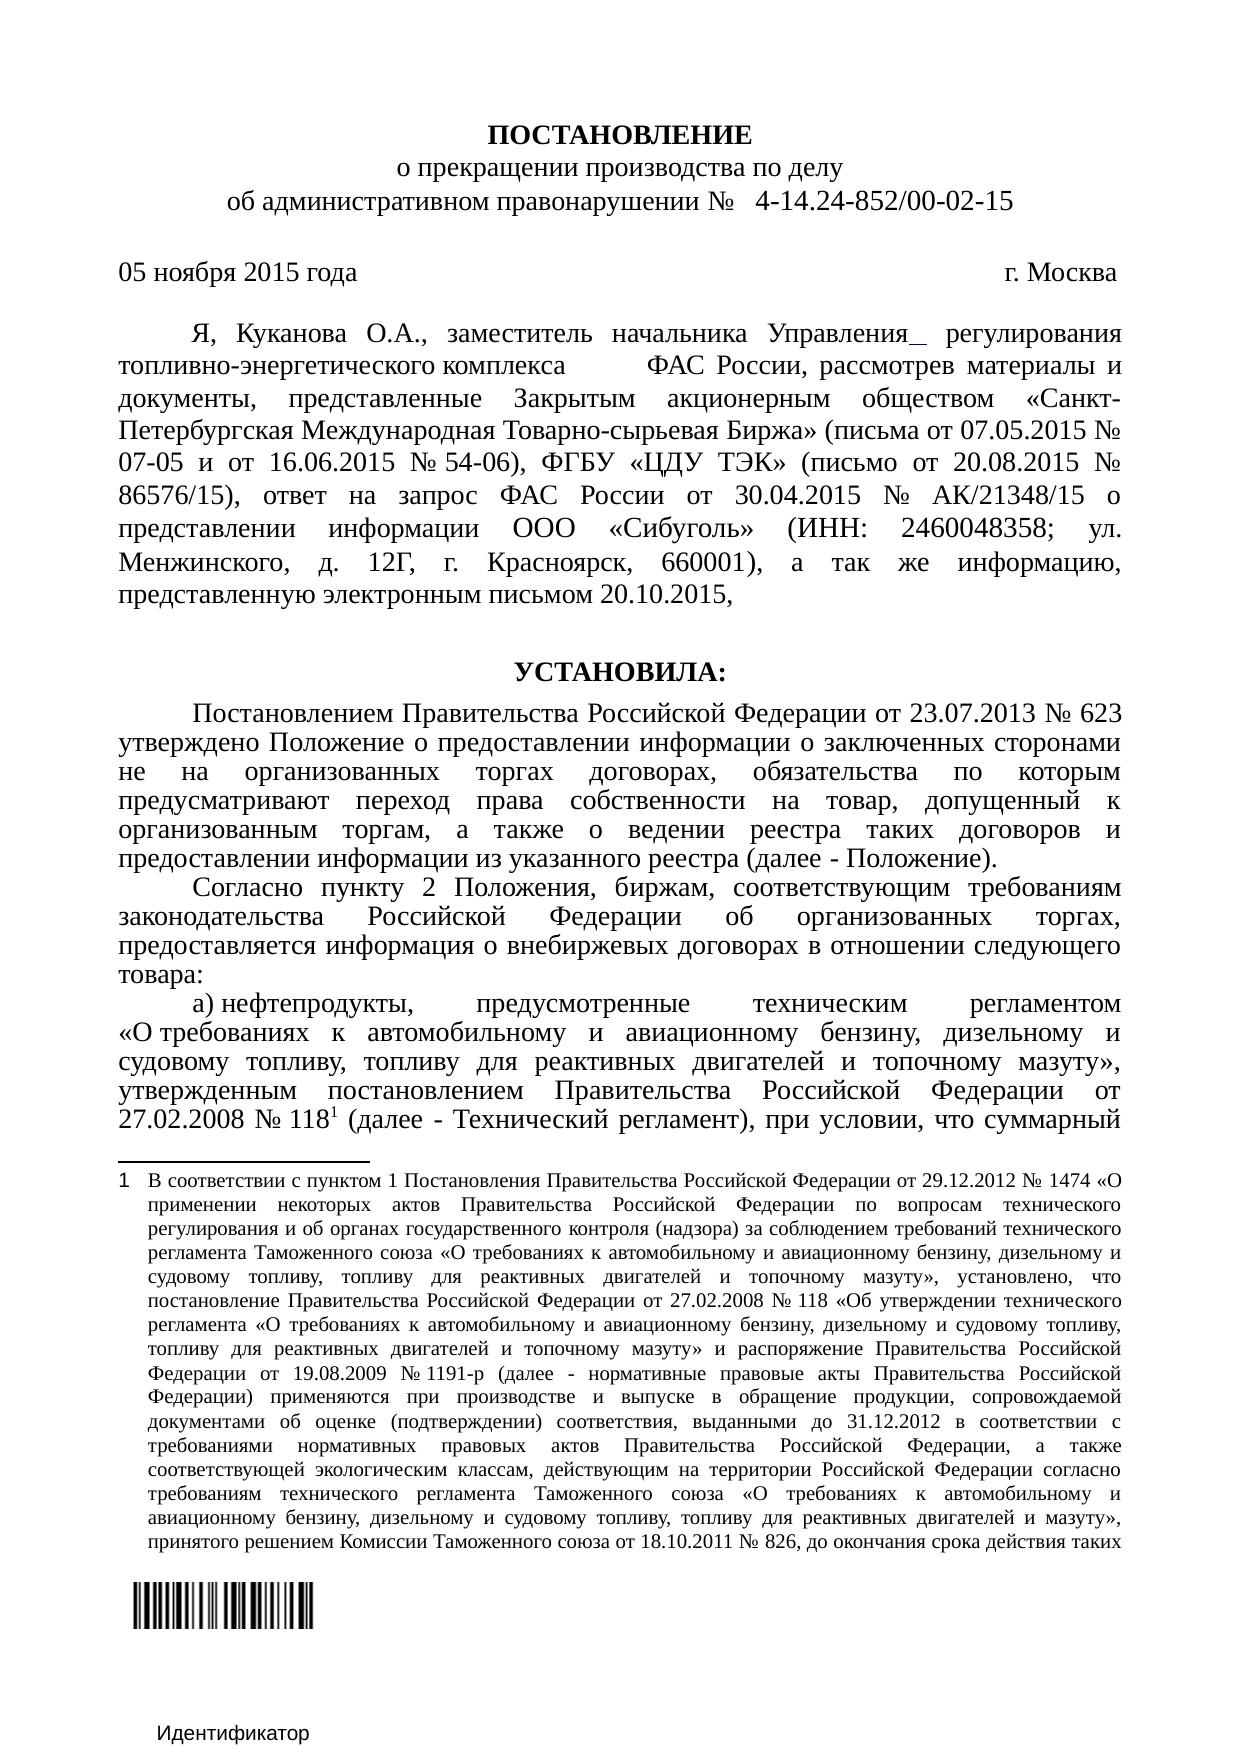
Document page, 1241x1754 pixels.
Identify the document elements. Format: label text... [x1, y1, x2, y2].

list а) нефтепродукты, предусмотренные техническим регламентом «О требованиях к автомобильному и авиационному бензину, дизельному и судовому топливу, топливу для реактивных двигателей и топочному мазуту», утвержденным постановлением Правительства Российской Федерации от 27.02.2008 № 118 (далее - Технический регламент), при условии, что суммарный [118, 989, 1122, 1134]
text Постановлением Правительства Российской Федерации от 23.07.2013 № 623 утверждено Положение о предоставлении информации о заключенных сторонами не на организованных торгах договорах, обязательства по которым предусматривают переход права собственности на товар, допущенный к организованным торгам, а также о ведении реестра таких договоров и предоставлении информации из указанного реестра (далее - Положение). [118, 699, 1122, 873]
picture [118, 1582, 331, 1629]
text ПОСТАНОВЛЕНИЕ [118, 118, 1122, 151]
text Согласно пункту 2 Положения, биржам, соответствующим требованиям законодательства Российской Федерации об организованных торгах, предоставляется информация о внебиржевых договорах в отношении следующего товара: [118, 873, 1122, 989]
text Я, Куканова О.А., заместитель начальника Управления регулирования топливно-энергетического комплекса ФАС России, рассмотрев материалы и документы, представленные Закрытым акционерным обществом «Санкт-Петербургская Международная Товарно-сырьевая Биржа» (письма от 07.05.2015 № 07-05 и от 16.06.2015 № 54-06), ФГБУ «ЦДУ ТЭК» (письмо от 20.08.2015 № 86576/15), ответ на запрос ФАС России от 30.04.2015 № АК/21348/15 о представлении информации ООО «Сибуголь» (ИНН: 2460048358; ул. Менжинского, д. 12Г, г. Красноярск, 660001), а так же информацию, представленную электронным письмом 20.10.2015, [118, 316, 1122, 610]
text В соответствии с пунктом 1 Постановления Правительства Российской Федерации от 29.12.2012 № 1474 «О применении некоторых актов Правительства Российской Федерации по вопросам технического регулирования и об органах государственного контроля (надзора) за соблюдением требований технического регламента Таможенного союза «О требованиях к автомобильному и авиационному бензину, дизельному и судовому топливу, топливу для реактивных двигателей и топочному мазуту», установлено, что постановление Правительства Российской Федерации от 27.02.2008 № 118 «Об утверждении технического регламента «О требованиях к автомобильному и авиационному бензину, дизельному и судовому топливу, топливу для реактивных двигателей и топочному мазуту» и распоряжение Правительства Российской Федерации от 19.08.2009 № 1191-р (далее - нормативные правовые акты Правительства Российской Федерации) применяются при производстве и выпуске в обращение продукции, сопровождаемой документами об оценке (подтверждении) соответствия, выданными до 31.12.2012 в соответствии с требованиями нормативных правовых актов Правительства Российской Федерации, а также соответствующей экологическим классам, действующим на территории Российской Федерации согласно требованиям технического регламента Таможенного союза «О требованиях к автомобильному и авиационному бензину, дизельному и судовому топливу, топливу для реактивных двигателей и мазуту», принятого решением Комиссии Таможенного союза от 18.10.2011 № 826, до окончания срока действия таких [118, 1168, 1122, 1553]
text УСТАНОВИЛА: [118, 654, 1122, 687]
text об административном правонарушении № 4-14.24-852/00-02-15 [118, 183, 1122, 216]
text 05 ноября 2015 года г. Москва [118, 258, 1122, 287]
text о прекращении производства по делу [118, 151, 1122, 183]
